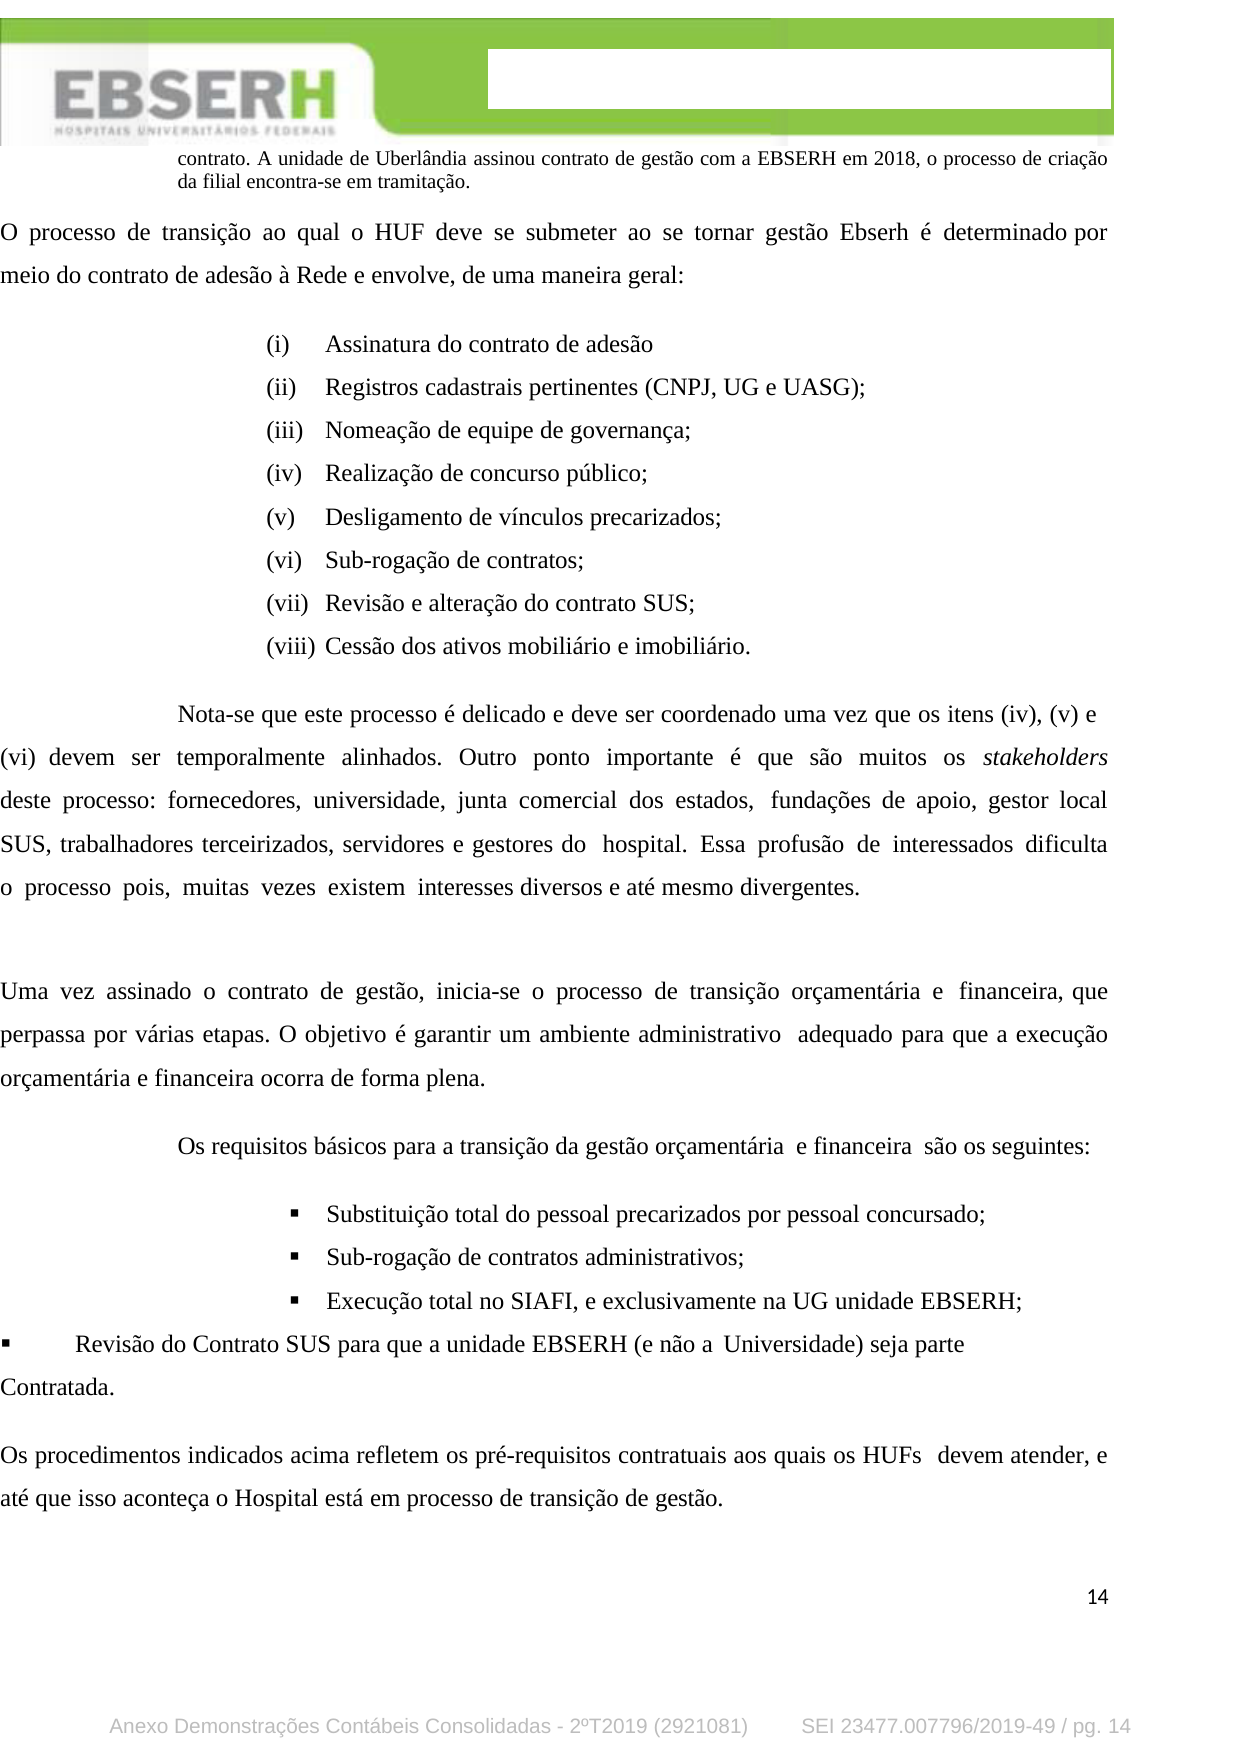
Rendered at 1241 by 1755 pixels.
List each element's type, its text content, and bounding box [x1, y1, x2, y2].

list Registros cadastrais pertinentes (CNPJ, UG e UASG); [266, 372, 1143, 401]
list Execução total no SIAFI, e exclusivamente na UG unidade EBSERH; [288, 1286, 1143, 1314]
text Os procedimentos indicados acima refletem os pré-requisitos contratuais aos quais os HUFs devem atender, e até que isso aconteça o Hospital está em processo de transição de gestão. [0, 1440, 1108, 1512]
list devem ser temporalmente alinhados. Outro ponto importante é que são muitos os stakeholders deste processo: fornecedores, universidade, junta comercial dos estados, fundações de apoio, gestor local SUS, trabalhadores terceirizados, servidores e gestores do hospital. Essa profusão de interessados dificulta o processo pois, muitas vezes existem interesses diversos e até mesmo divergentes. [0, 742, 1108, 901]
list Sub-rogação de contratos; [266, 545, 1143, 574]
list Revisão do Contrato SUS para que a unidade EBSERH (e não a Universidade) seja parte Contratada. [0, 1329, 966, 1401]
list Realização de concurso público; [266, 458, 1143, 487]
text O processo de transição ao qual o HUF deve se submeter ao se tornar gestão Ebserh é determinado por meio do contrato de adesão à Rede e envolve, de uma maneira geral: [0, 217, 1107, 289]
list Revisão e alteração do contrato SUS; [266, 588, 1143, 617]
text contrato. A unidade de Uberlândia assinou contrato de gestão com a EBSERH em 2018, o processo de criação da filial encontra-se em tramitação. [177, 146, 1108, 193]
text Nota-se que este processo é delicado e deve ser coordenado uma vez que os itens (iv), (v) e [177, 699, 1143, 728]
list Sub-rogação de contratos administrativos; [288, 1242, 1143, 1271]
text Os requisitos básicos para a transição da gestão orçamentária e financeira são os seguintes: [177, 1131, 1143, 1160]
list Substituição total do pessoal precarizados por pessoal concursado; [288, 1199, 1143, 1228]
list Assinatura do contrato de adesão [266, 329, 1143, 358]
list Desligamento de vínculos precarizados; [266, 502, 1143, 530]
list Cessão dos ativos mobiliário e imobiliário. [266, 631, 1143, 660]
text 14 [0, 1582, 1108, 1610]
list Nomeação de equipe de governança; [266, 415, 1143, 444]
text Uma vez assinado o contrato de gestão, inicia-se o processo de transição orçamentária e financeira, que perpassa por várias etapas. O objetivo é garantir um ambiente administrativo adequado para que a execução orçamentária e financeira ocorra de forma plena. [0, 976, 1108, 1091]
